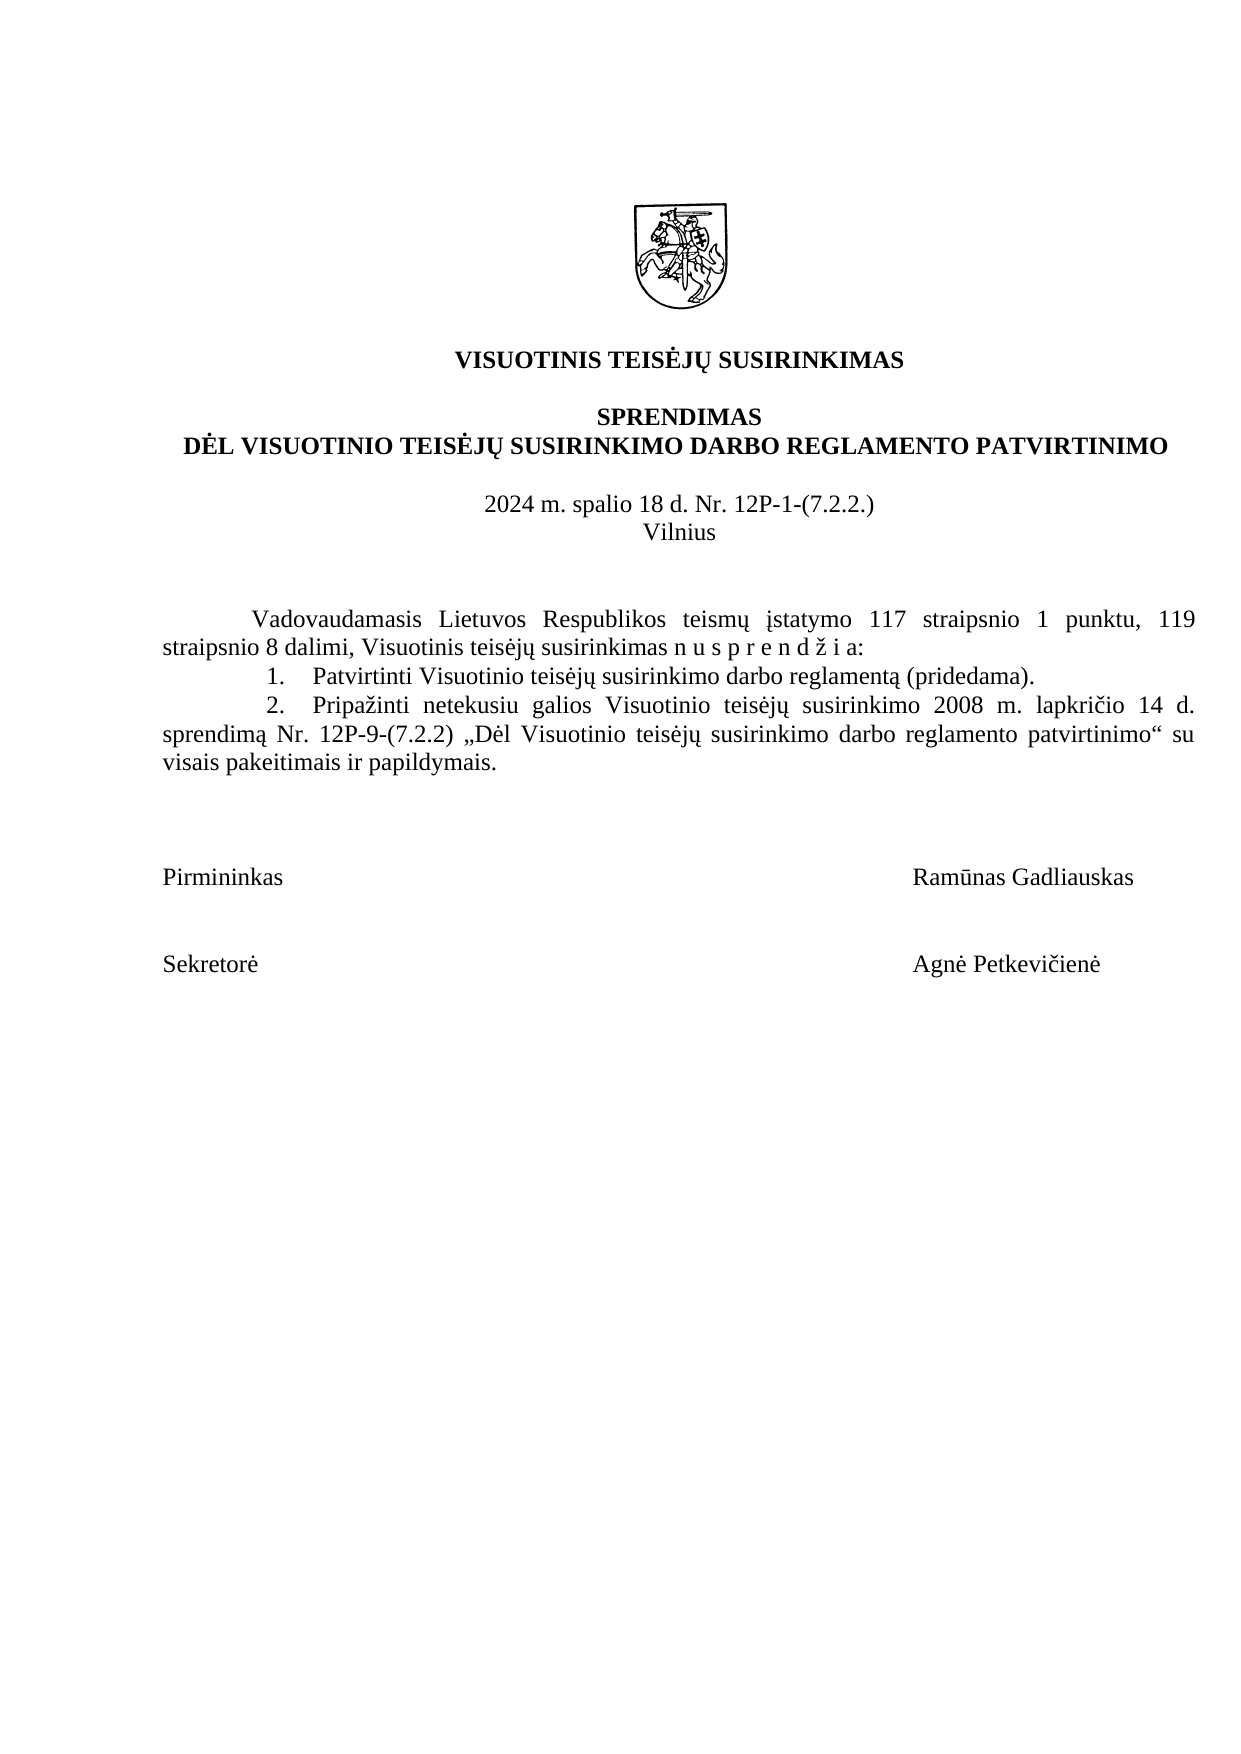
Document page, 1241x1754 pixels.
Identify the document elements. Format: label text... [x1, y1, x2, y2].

text Vadovaudamasis Lietuvos Respublikos teismų įstatymo 117 straipsnio 1 punktu, 119 straipsnio 8 dalimi, Visuotinis teisėjų susirinkimas n u s p r e n d ž i a: [162, 604, 1196, 661]
text Sekretorė Agnė Petkevičienė [162, 949, 1196, 977]
text SPRENDIMAS [162, 402, 1196, 431]
text 2024 m. spalio 18 d. Nr. 12P-1-(7.2.2.) [162, 489, 1196, 517]
text 2. Pripažinti netekusiu galios Visuotinio teisėjų susirinkimo 2008 m. lapkričio 14 d. sprendimą Nr. 12P-9-(7.2.2) „Dėl Visuotinio teisėjų susirinkimo darbo reglamento patvirtinimo“ su visais pakeitimais ir papildymais. [162, 690, 1196, 776]
text DĖL VISUOTINIO TEISĖJŲ SUSIRINKIMO DARBO REGLAMENTO PATVIRTINIMO [162, 431, 1196, 460]
text Vilnius [162, 517, 1196, 546]
text VISUOTINIS TEISĖJŲ SUSIRINKIMAS [162, 345, 1196, 374]
text 1. Patvirtinti Visuotinio teisėjų susirinkimo darbo reglamentą (pridedama). [237, 661, 1196, 690]
text Pirmininkas Ramūnas Gadliauskas [162, 862, 1196, 891]
